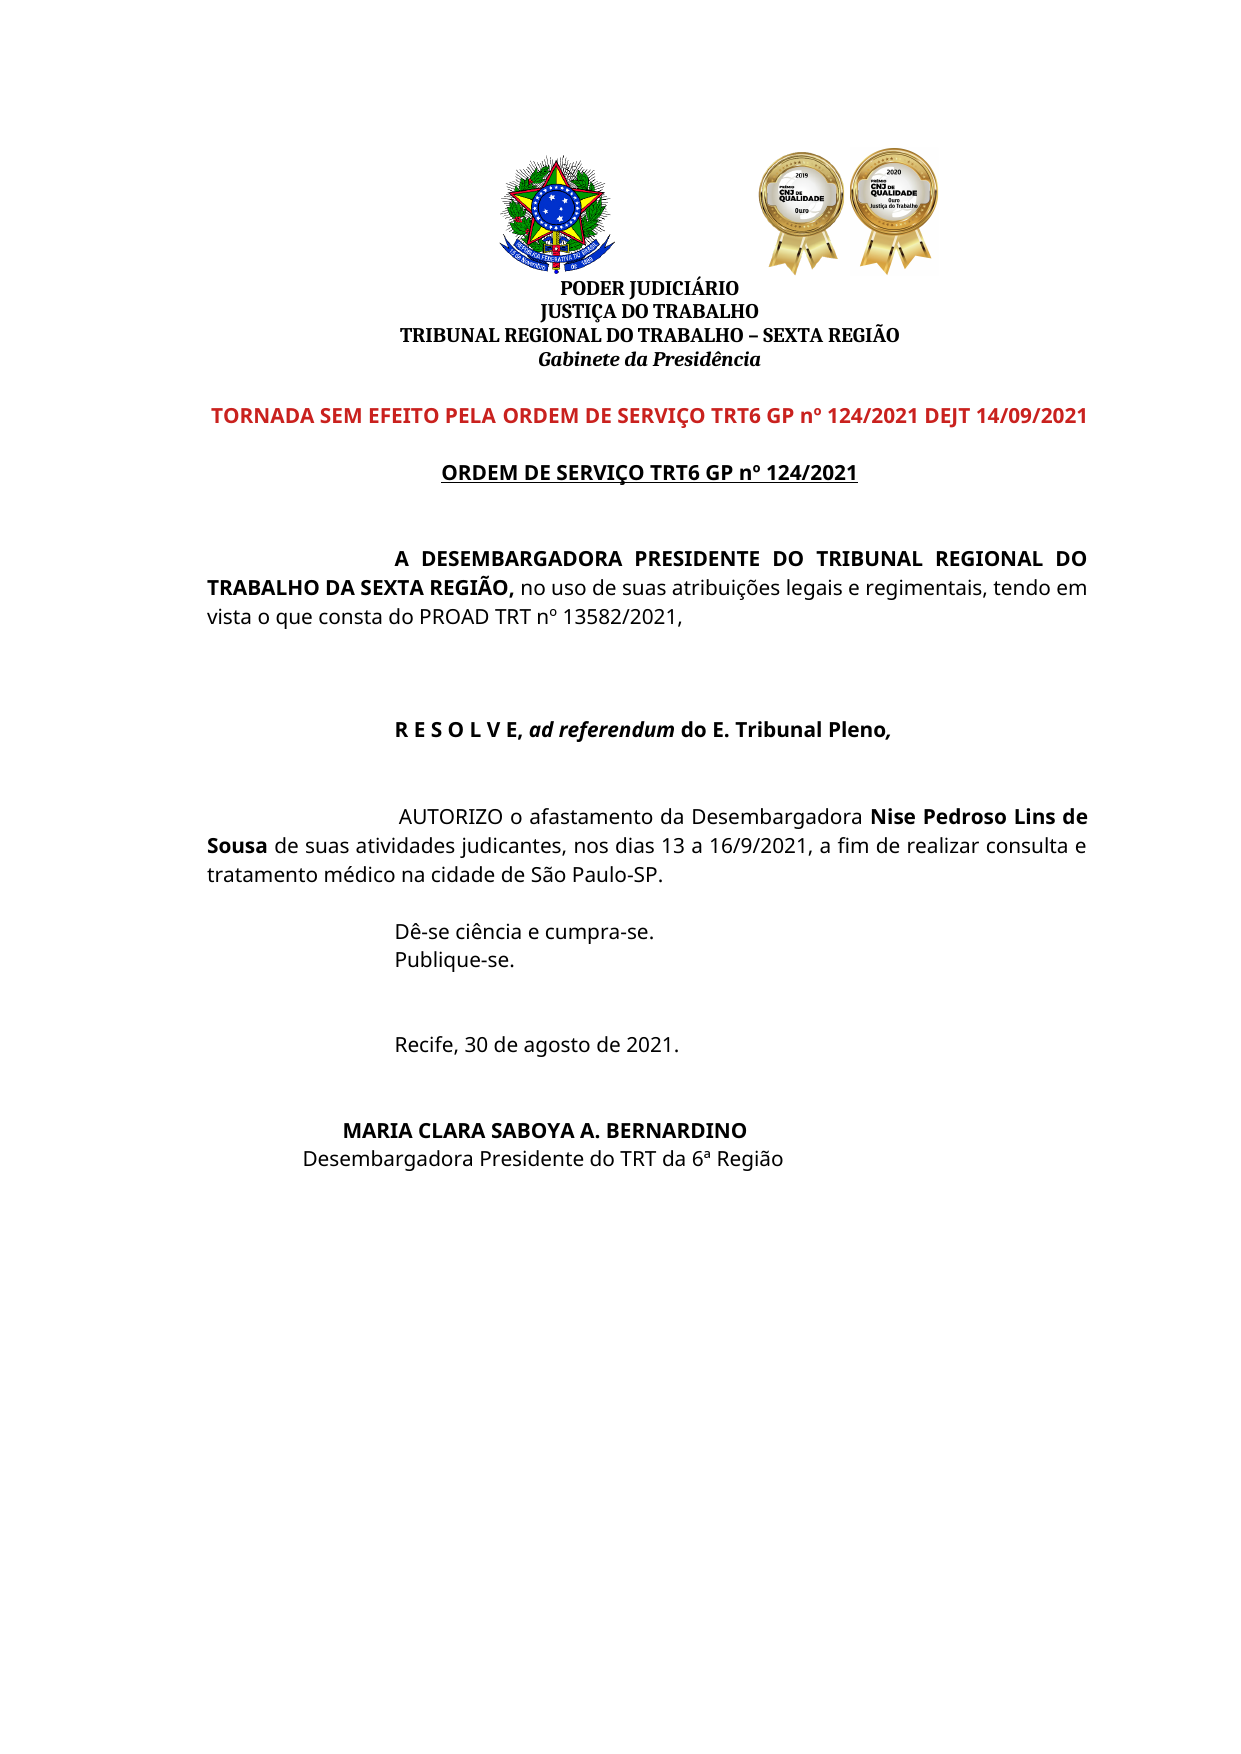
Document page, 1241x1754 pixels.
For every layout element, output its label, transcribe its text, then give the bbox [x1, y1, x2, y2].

picture [850, 147, 939, 276]
text Dê-se ciência e cumpra-se. [207, 917, 1092, 945]
text R E S O L V E, ad referendum do E. Tribunal Pleno, [207, 716, 1088, 744]
text A DESEMBARGADORA PRESIDENTE DO TRIBUNAL REGIONAL DO TRABALHO DA SEXTA REGIÃO, no uso de suas atribuições legais e regimentais, tendo em vista o que consta do PROAD TRT nº 13582/2021, [207, 543, 1088, 630]
text AUTORIZO o afastamento da Desembargadora Nise Pedroso Lins de Sousa de suas atividades judicantes, nos dias 13 a 16/9/2021, a fim de realizar consulta e tratamento médico na cidade de São Paulo-SP. [207, 801, 1088, 888]
text ORDEM DE SERVIÇO TRT6 GP nº 124/2021 [207, 458, 1092, 486]
text Gabinete da Presidência [207, 348, 1092, 372]
text JUSTIÇA DO TRABALHO [207, 300, 1092, 324]
text Recife, 30 de agosto de 2021. [207, 1031, 1092, 1059]
text Desembargadora Presidente do TRT da 6ª Região [151, 1144, 1088, 1173]
text MARIA CLARA SABOYA A. BERNARDINO [207, 1116, 1002, 1144]
text TRIBUNAL REGIONAL DO TRABALHO – SEXTA REGIÃO [207, 324, 1092, 348]
picture [493, 152, 618, 276]
text TORNADA SEM EFEITO PELA ORDEM DE SERVIÇO TRT6 GP nº 124/2021 DEJT 14/09/2021 [207, 401, 1092, 429]
picture [758, 151, 845, 276]
text Publique-se. [207, 945, 1092, 974]
text PODER JUDICIÁRIO [207, 276, 1092, 300]
